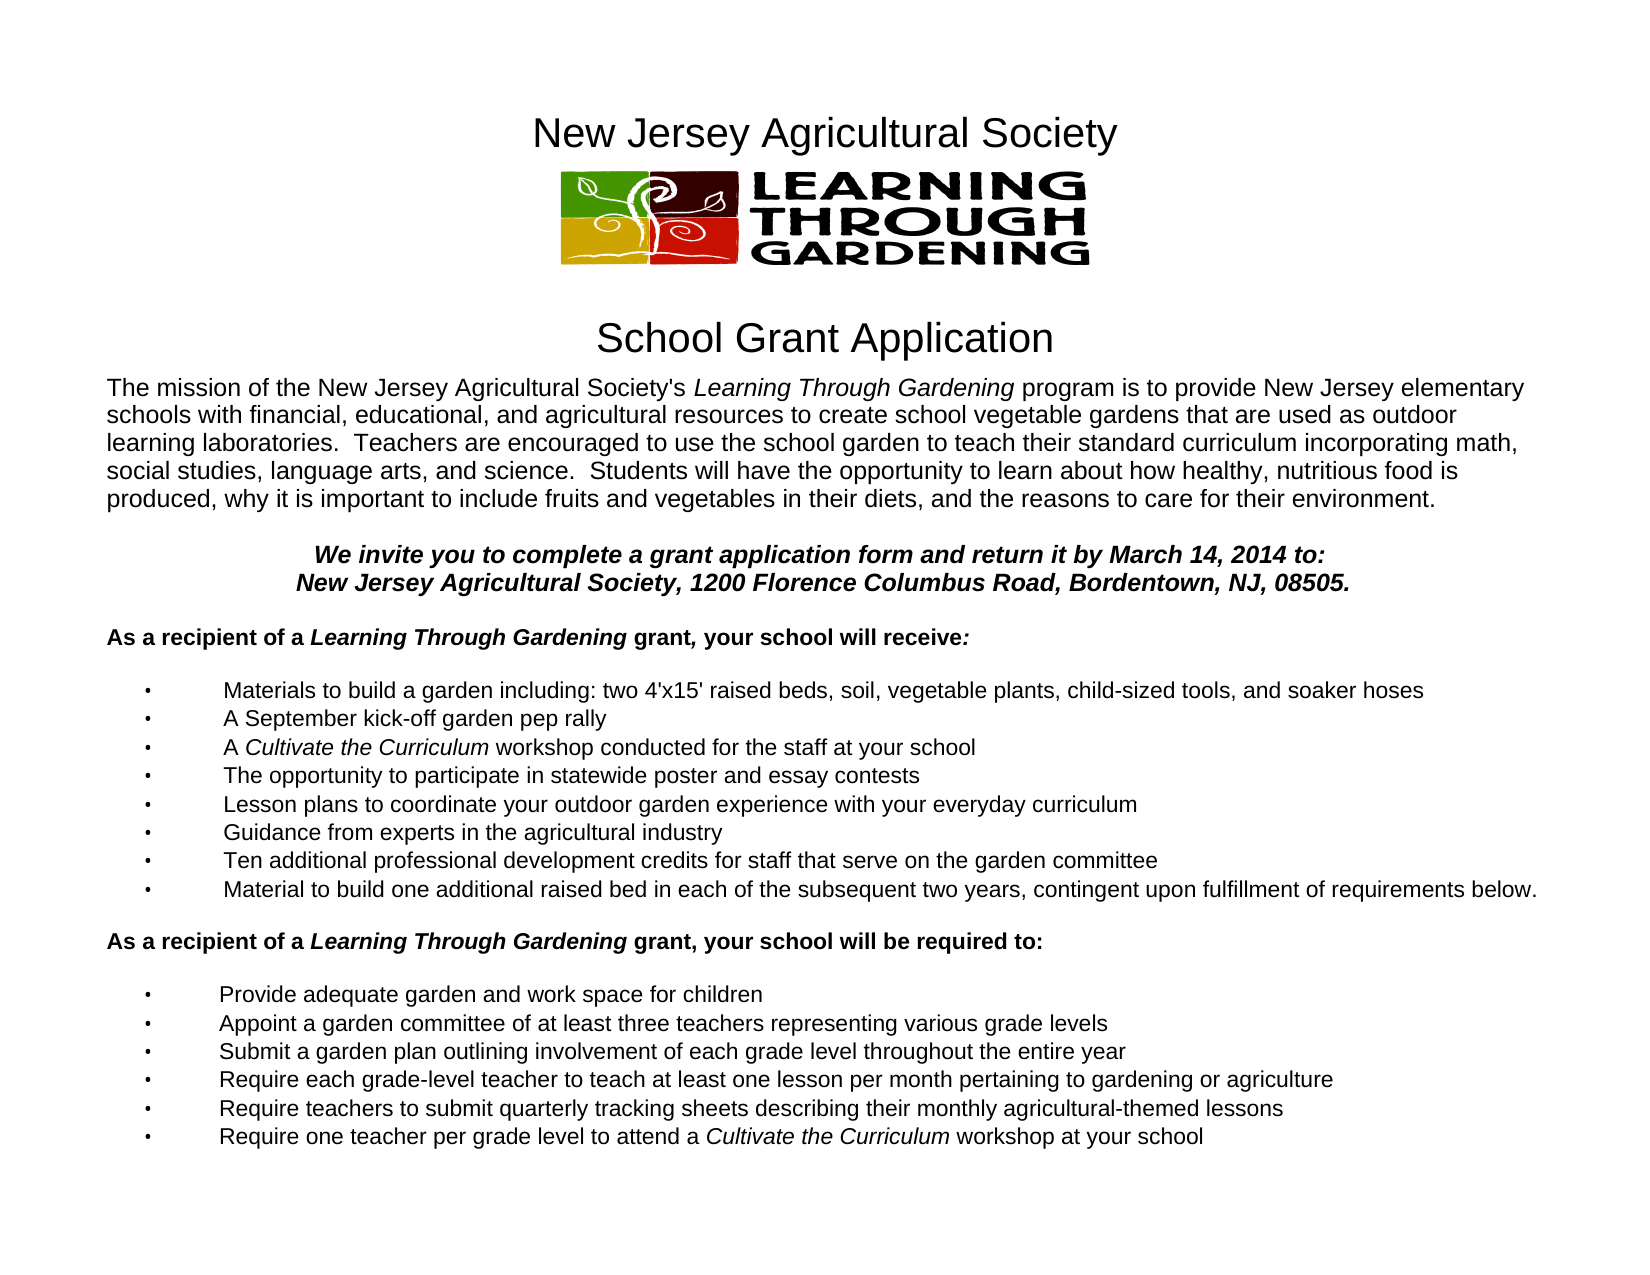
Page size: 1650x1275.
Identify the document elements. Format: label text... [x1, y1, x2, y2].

text School Grant Application [106, 314, 1543, 361]
list The opportunity to participate in statewide poster and essay contests [144, 761, 1543, 790]
list Submit a garden plan outlining involvement of each grade level throughout the entire year [144, 1037, 1543, 1066]
list Ten additional professional development credits for staff that serve on the garden committee [144, 847, 1543, 875]
text The mission of the New Jersey Agricultural Society's Learning Through Gardening program is to provide New Jersey elementary schools with financial, educational, and agricultural resources to create school vegetable gardens that are used as outdoor learning laboratories. Teachers are encouraged to use the school garden to teach their standard curriculum incorporating math, social studies, language arts, and science. Students will have the opportunity to learn about how healthy, nutritious food is produced, why it is important to include fruits and vegetables in their diets, and the reasons to care for their environment. [106, 373, 1543, 513]
list Require teachers to submit quarterly tracking sheets describing their monthly agricultural-themed lessons [144, 1094, 1543, 1122]
text New Jersey Agricultural Society, 1200 Florence Columbus Road, Bordentown, NJ, 08505. [106, 569, 1543, 597]
list Guidance from experts in the agricultural industry [144, 818, 1543, 847]
text As a recipient of a Learning Through Gardening grant, your school will receive: [106, 625, 1543, 650]
list Material to build one additional raised bed in each of the subsequent two years, contingent upon fulfillment of requirements below. [144, 875, 1543, 903]
text We invite you to complete a grant application form and return it by March 14, 2014 to: [106, 541, 1543, 569]
list A Cultivate the Curriculum workshop conducted for the staff at your school [144, 733, 1543, 761]
list Require one teacher per grade level to attend a Cultivate the Curriculum workshop at your school [144, 1122, 1543, 1151]
text New Jersey Agricultural Society [106, 109, 1543, 156]
list Materials to build a garden including: two 4'x15' raised beds, soil, vegetable plants, child-sized tools, and soaker hoses [144, 676, 1543, 704]
text As a recipient of a Learning Through Gardening grant, your school will be required to: [106, 929, 1543, 955]
list Provide adequate garden and work space for children [144, 980, 1543, 1009]
list Appoint a garden committee of at least three teachers representing various grade levels [144, 1009, 1543, 1037]
list A September kick-off garden pep rally [144, 704, 1543, 733]
list Lesson plans to coordinate your outdoor garden experience with your everyday curriculum [144, 790, 1543, 818]
list Require each grade-level teacher to teach at least one lesson per month pertaining to gardening or agriculture [144, 1066, 1543, 1094]
picture [560, 171, 1090, 265]
